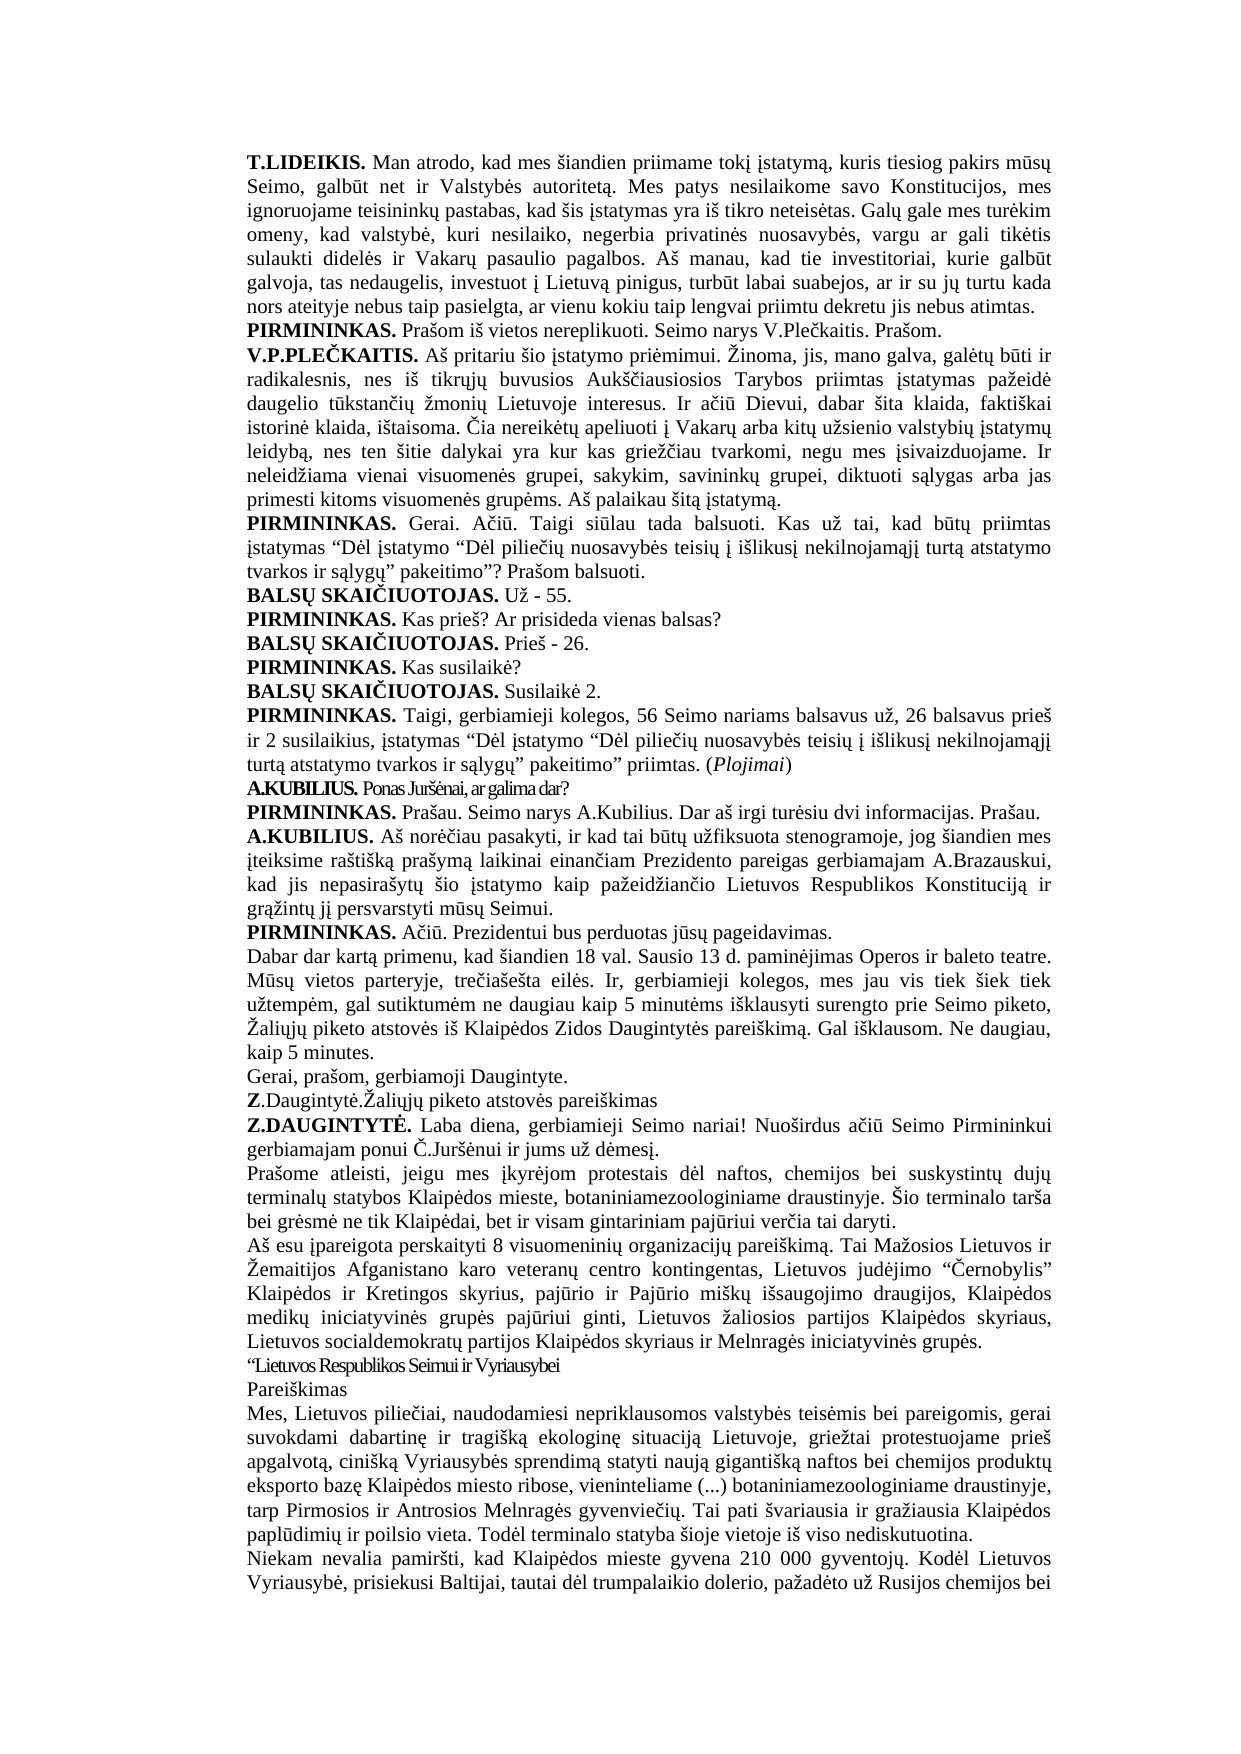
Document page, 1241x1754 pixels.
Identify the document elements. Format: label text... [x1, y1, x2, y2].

text V.P.PLEČKAITIS. Aš pritariu šio įstatymo priėmimui. Žinoma, jis, mano galva, galėtų būti ir radikalesnis, nes iš tikrųjų buvusios Aukščiausiosios Tarybos priimtas įstatymas pažeidė daugelio tūkstančių žmonių Lietuvoje interesus. Ir ačiū Dievui, dabar šita klaida, faktiškai istorinė klaida, ištaisoma. Čia nereikėtų apeliuoti į Vakarų arba kitų užsienio valstybių įstatymų leidybą, nes ten šitie dalykai yra kur kas griežčiau tvarkomi, negu mes įsivaizduojame. Ir neleidžiama vienai visuomenės grupei, sakykim, savininkų grupei, diktuoti sąlygas arba jas primesti kitoms visuomenės grupėms. Aš palaikau šitą įstatymą. [247, 342, 1053, 511]
text Z.Daugintytė.Žaliųjų piketo atstovės pareiškimas [247, 1088, 1053, 1112]
text BALSŲ SKAIČIUOTOJAS. Prieš - 26. [247, 631, 1053, 655]
text PIRMININKAS. Kas prieš? Ar prisideda vienas balsas? [247, 607, 1053, 631]
text BALSŲ SKAIČIUOTOJAS. Susilaikė 2. [247, 679, 1053, 703]
text Gerai, prašom, gerbiamoji Daugintyte. [247, 1064, 1053, 1088]
text PIRMININKAS. Ačiū. Prezidentui bus perduotas jūsų pageidavimas. [247, 920, 1053, 944]
text T.LIDEIKIS. Man atrodo, kad mes šiandien priimame tokį įstatymą, kuris tiesiog pakirs mūsų Seimo, galbūt net ir Valstybės autoritetą. Mes patys nesilaikome savo Konstitucijos, mes ignoruojame teisininkų pastabas, kad šis įstatymas yra iš tikro neteisėtas. Galų gale mes turėkim omeny, kad valstybė, kuri nesilaiko, negerbia privatinės nuosavybės, vargu ar gali tikėtis sulaukti didelės ir Vakarų pasaulio pagalbos. Aš manau, kad tie investitoriai, kurie galbūt galvoja, tas nedaugelis, investuot į Lietuvą pinigus, turbūt labai suabejos, ar ir su jų turtu kada nors ateityje nebus taip pasielgta, ar vienu kokiu taip lengvai priimtu dekretu jis nebus atimtas. [247, 150, 1053, 318]
text Niekam nevalia pamiršti, kad Klaipėdos mieste gyvena 210 000 gyventojų. Kodėl Lietuvos Vyriausybė, prisiekusi Baltijai, tautai dėl trumpalaikio dolerio, pažadėto už Rusijos chemijos bei [247, 1546, 1053, 1594]
text BALSŲ SKAIČIUOTOJAS. Už - 55. [247, 583, 1053, 607]
text PIRMININKAS. Kas susilaikė? [247, 655, 1053, 679]
text Aš esu įpareigota perskaityti 8 visuomeninių organizacijų pareiškimą. Tai Mažosios Lietuvos ir Žemaitijos Afganistano karo veteranų centro kontingentas, Lietuvos judėjimo “Černobylis” Klaipėdos ir Kretingos skyrius, pajūrio ir Pajūrio miškų išsaugojimo draugijos, Klaipėdos medikų iniciatyvinės grupės pajūriui ginti, Lietuvos žaliosios partijos Klaipėdos skyriaus, Lietuvos socialdemokratų partijos Klaipėdos skyriaus ir Melnragės iniciatyvinės grupės. [247, 1233, 1053, 1353]
text Prašome atleisti, jeigu mes įkyrėjom protestais dėl naftos, chemijos bei suskystintų dujų terminalų statybos Klaipėdos mieste, botaniniamezoologiniame draustinyje. Šio terminalo tarša bei grėsmė ne tik Klaipėdai, bet ir visam gintariniam pajūriui verčia tai daryti. [247, 1161, 1053, 1233]
text PIRMININKAS. Prašom iš vietos nereplikuoti. Seimo narys V.Plečkaitis. Prašom. [247, 318, 1053, 342]
text Mes, Lietuvos piliečiai, naudodamiesi nepriklausomos valstybės teisėmis bei pareigomis, gerai suvokdami dabartinę ir tragišką ekologinę situaciją Lietuvoje, griežtai protestuojame prieš apgalvotą, cinišką Vyriausybės sprendimą statyti naują gigantišką naftos bei chemijos produktų eksporto bazę Klaipėdos miesto ribose, vieninteliame (...) botaniniamezoologiniame draustinyje, tarp Pirmosios ir Antrosios Melnragės gyvenviečių. Tai pati švariausia ir gražiausia Klaipėdos paplūdimių ir poilsio vieta. Todėl terminalo statyba šioje vietoje iš viso nediskutuotina. [247, 1401, 1053, 1546]
text A.KUBILIUS. Aš norėčiau pasakyti, ir kad tai būtų užfiksuota stenogramoje, jog šiandien mes įteiksime raštišką prašymą laikinai einančiam Prezidento pareigas gerbiamajam A.Brazauskui, kad jis nepasirašytų šio įstatymo kaip pažeidžiančio Lietuvos Respublikos Konstituciją ir grąžintų jį persvarstyti mūsų Seimui. [247, 824, 1053, 920]
text “Lietuvos Respublikos Seimui ir Vyriausybei [247, 1353, 1053, 1377]
text Pareiškimas [247, 1377, 1053, 1401]
text PIRMININKAS. Prašau. Seimo narys A.Kubilius. Dar aš irgi turėsiu dvi informacijas. Prašau. [247, 800, 1053, 824]
text PIRMININKAS. Taigi, gerbiamieji kolegos, 56 Seimo nariams balsavus už, 26 balsavus prieš ir 2 susilaikius, įstatymas “Dėl įstatymo “Dėl piliečių nuosavybės teisių į išlikusį nekilnojamąjį turtą atstatymo tvarkos ir sąlygų” pakeitimo” priimtas. (Plojimai) [247, 703, 1053, 776]
text Dabar dar kartą primenu, kad šiandien 18 val. Sausio 13 d. paminėjimas Operos ir baleto teatre. Mūsų vietos parteryje, trečiašešta eilės. Ir, gerbiamieji kolegos, mes jau vis tiek šiek tiek užtempėm, gal sutiktumėm ne daugiau kaip 5 minutėms išklausyti surengto prie Seimo piketo, Žaliųjų piketo atstovės iš Klaipėdos Zidos Daugintytės pareiškimą. Gal išklausom. Ne daugiau, kaip 5 minutes. [247, 944, 1053, 1064]
text A.KUBILIUS. Ponas Juršėnai, ar galima dar? [247, 776, 1053, 800]
text Z.DAUGINTYTĖ. Laba diena, gerbiamieji Seimo nariai! Nuoširdus ačiū Seimo Pirmininkui gerbiamajam ponui Č.Juršėnui ir jums už dėmesį. [247, 1112, 1053, 1161]
text PIRMININKAS. Gerai. Ačiū. Taigi siūlau tada balsuoti. Kas už tai, kad būtų priimtas įstatymas “Dėl įstatymo “Dėl piliečių nuosavybės teisių į išlikusį nekilnojamąjį turtą atstatymo tvarkos ir sąlygų” pakeitimo”? Prašom balsuoti. [247, 511, 1053, 583]
